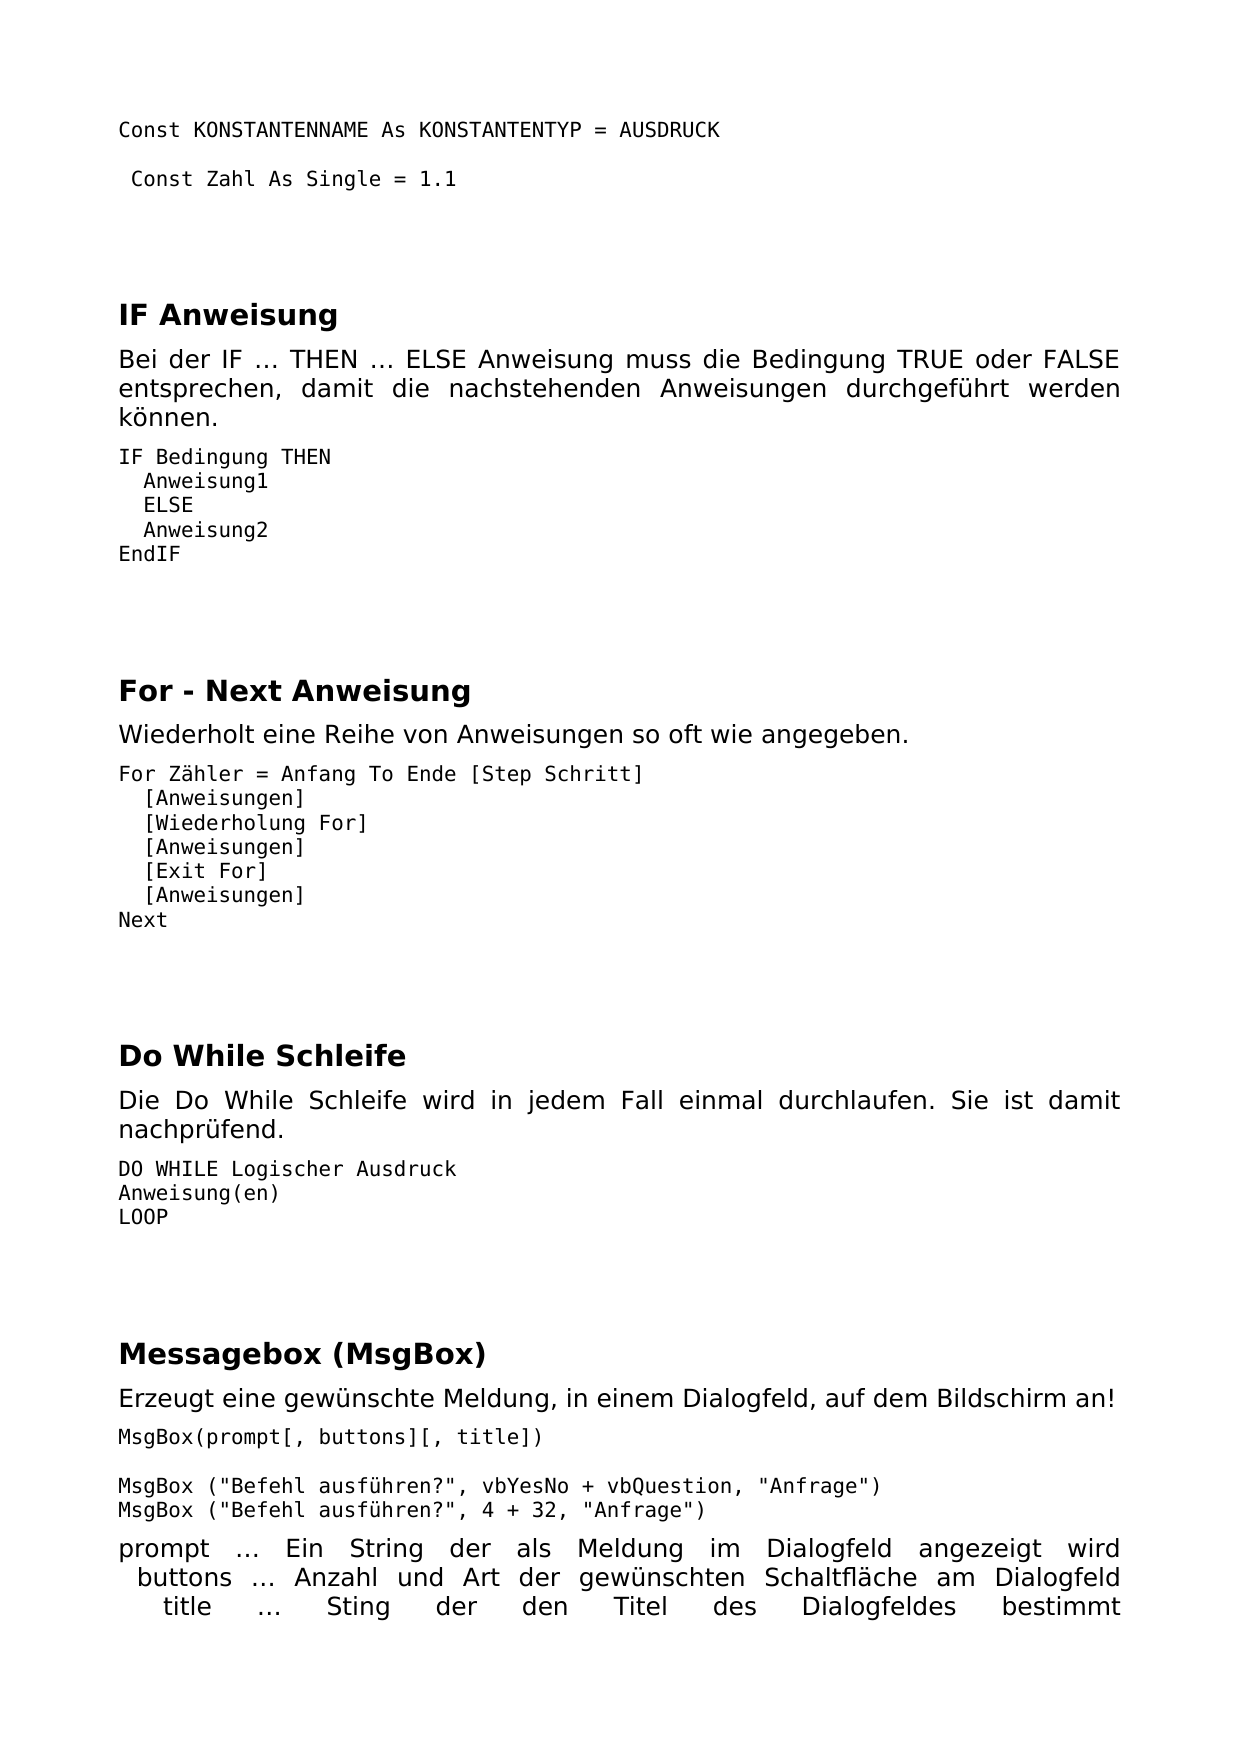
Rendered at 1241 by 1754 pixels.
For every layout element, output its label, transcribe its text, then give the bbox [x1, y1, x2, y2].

subtitle For - Next Anweisung [118, 674, 1122, 708]
subtitle Do While Schleife [118, 1039, 1122, 1073]
text DO WHILE Logischer Ausdruck Anweisung(en) LOOP [118, 1157, 1122, 1230]
subtitle Messagebox (MsgBox) [118, 1337, 1122, 1371]
text IF Bedingung THEN Anweisung1 ELSE Anweisung2 EndIF [118, 445, 1122, 566]
subtitle IF Anweisung [118, 298, 1122, 332]
text Die Do While Schleife wird in jedem Fall einmal durchlaufen. Sie ist damit nachprüfend. [118, 1086, 1122, 1144]
text Wiederholt eine Reihe von Anweisungen so oft wie angegeben. [118, 720, 1122, 749]
text For Zähler = Anfang To Ende [Step Schritt] [Anweisungen] [Wiederholung For] [Anweisungen] [Exit For] [Anweisungen] Next [118, 762, 1122, 932]
text Const KONSTANTENNAME As KONSTANTENTYP = AUSDRUCK Const Zahl As Single = 1.1 [118, 118, 1122, 191]
text MsgBox(prompt[, buttons][, title]) MsgBox ("Befehl ausführen?", vbYesNo + vbQuestion, "Anfrage") MsgBox ("Befehl ausführen?", 4 + 32, "Anfrage") [118, 1425, 1122, 1522]
text prompt … Ein String der als Meldung im Dialogfeld angezeigt wird buttons … Anzahl und Art der gewünschten Schaltfläche am Dialogfeld title … Sting der den Titel des Dialogfeldes bestimmt [118, 1534, 1122, 1622]
text Bei der IF … THEN … ELSE Anweisung muss die Bedingung TRUE oder FALSE entsprechen, damit die nachstehenden Anweisungen durchgeführt werden können. [118, 345, 1122, 432]
text Erzeugt eine gewünschte Meldung, in einem Dialogfeld, auf dem Bildschirm an! [118, 1384, 1122, 1413]
